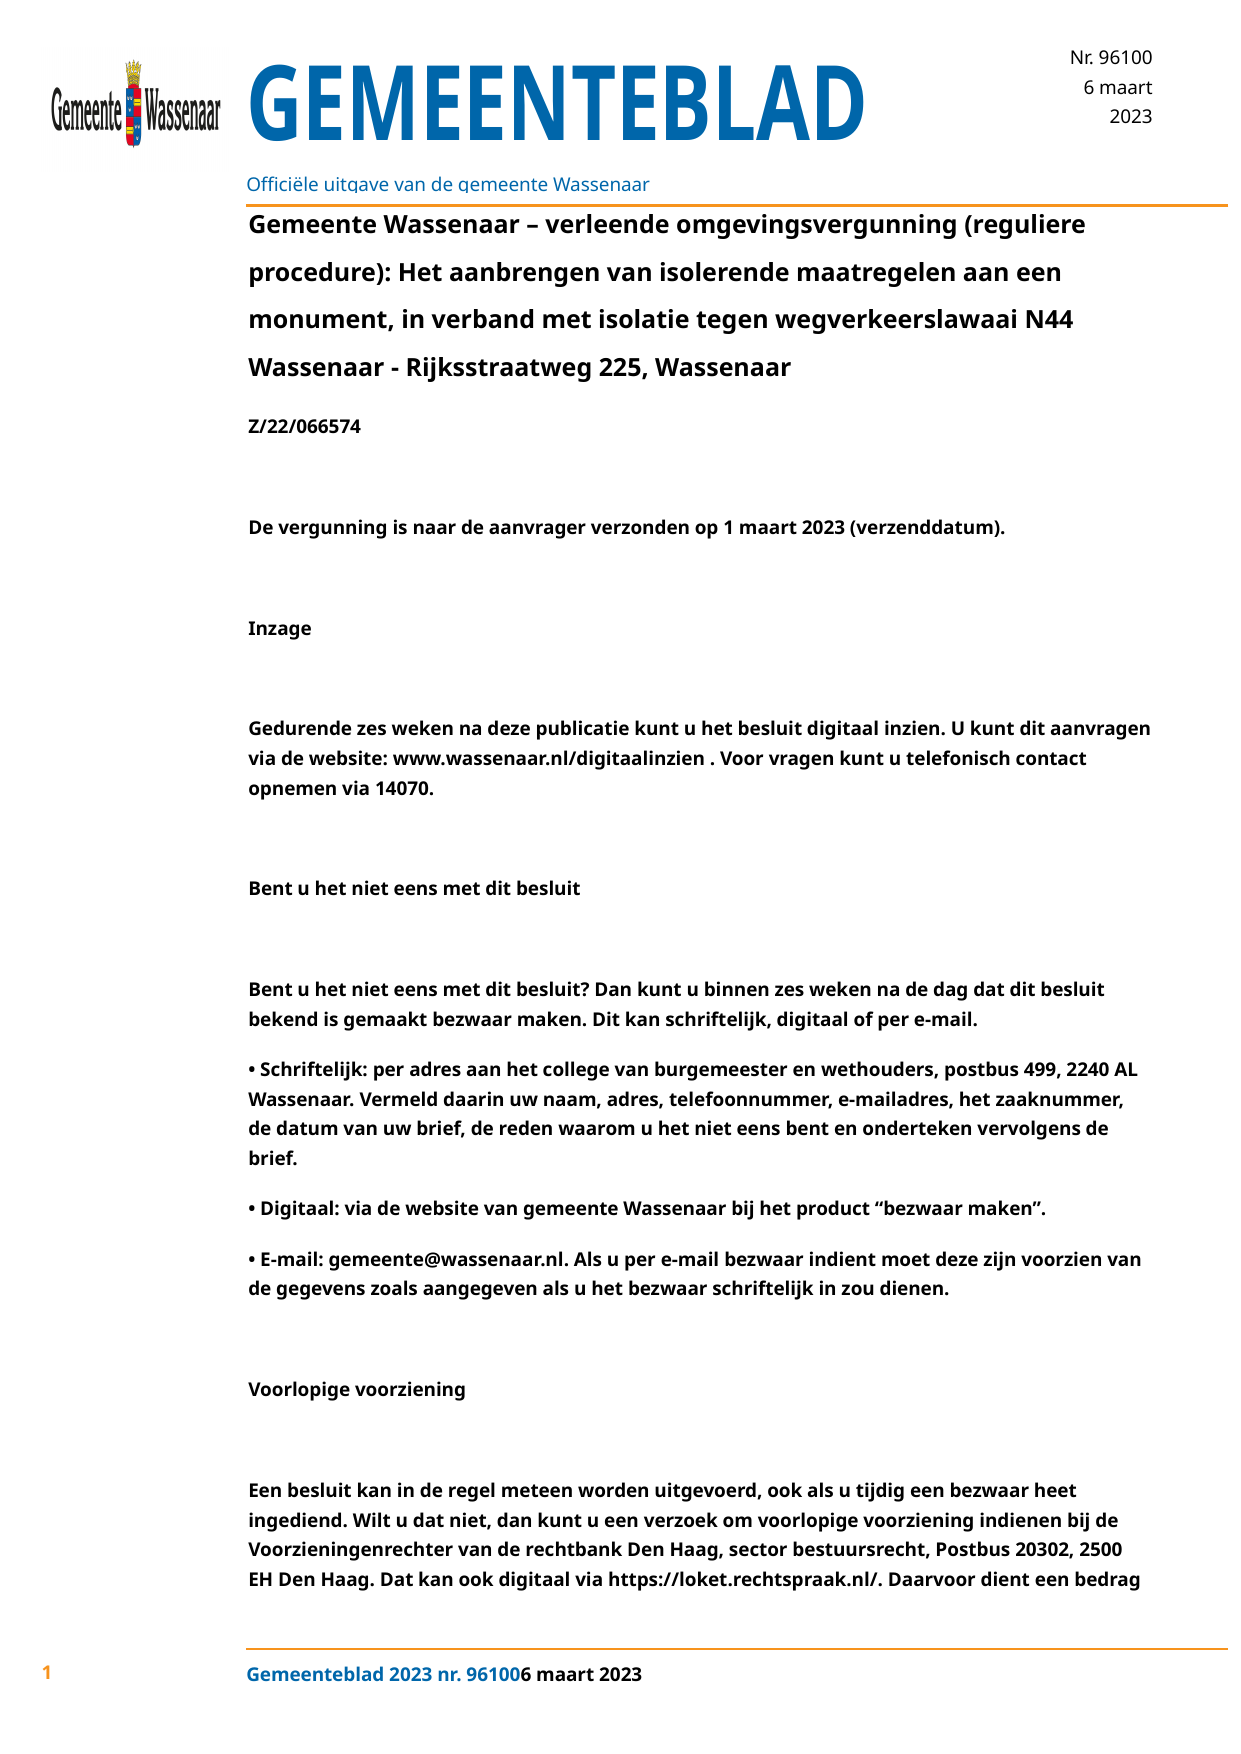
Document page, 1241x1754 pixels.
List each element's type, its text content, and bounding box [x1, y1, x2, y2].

text Gemeente Wassenaar – verleende omgevingsvergunning (reguliere procedure): Het aanbrengen van isolerende maatregelen aan een monument, in verband met isolatie tegen wegverkeerslawaai N44 Wassenaar - Rijksstraatweg 225, Wassenaar [248, 207, 1152, 384]
text Bent u het niet eens met dit besluit [248, 876, 1152, 901]
text De vergunning is naar de aanvrager verzonden op 1 maart 2023 (verzenddatum). [248, 514, 1152, 540]
text Gedurende zes weken na deze publicatie kunt u het besluit digitaal inzien. U kunt dit aanvragen via de website: www.wassenaar.nl/digitaalinzien . Voor vragen kunt u telefonisch contact opnemen via 14070. [248, 716, 1152, 801]
text Voorlopige voorziening [248, 1376, 1152, 1402]
text Bent u het niet eens met dit besluit? Dan kunt u binnen zes weken na de dag dat dit besluit bekend is gemaakt bezwaar maken. Dit kan schriftelijk, digitaal of per e-mail. [248, 976, 1152, 1032]
text • E-mail: gemeente@wassenaar.nl. Als u per e-mail bezwaar indient moet deze zijn voorzien van de gegevens zoals aangegeven als u het bezwaar schriftelijk in zou dienen. [248, 1246, 1152, 1301]
text Z/22/066574 [248, 413, 1152, 439]
picture [41, 47, 231, 172]
text • Digitaal: via de website van gemeente Wassenaar bij het product “bezwaar maken”. [248, 1196, 1152, 1221]
text Inzage [248, 615, 1152, 641]
text Een besluit kan in de regel meteen worden uitgevoerd, ook als u tijdig een bezwaar heet ingediend. Wilt u dat niet, dan kunt u een verzoek om voorlopige voorziening indienen bij de Voorzieningenrechter van de rechtbank Den Haag, sector bestuursrecht, Postbus 20302, 2500 EH Den Haag. Dat kan ook digitaal via https://loket.rechtspraak.nl/. Daarvoor dient een bedrag [248, 1477, 1152, 1592]
text • Schriftelijk: per adres aan het college van burgemeester en wethouders, postbus 499, 2240 AL Wassenaar. Vermeld daarin uw naam, adres, telefoonnummer, e-mailadres, het zaaknummer, de datum van uw brief, de reden waarom u het niet eens bent en onderteken vervolgens de brief. [248, 1056, 1152, 1171]
